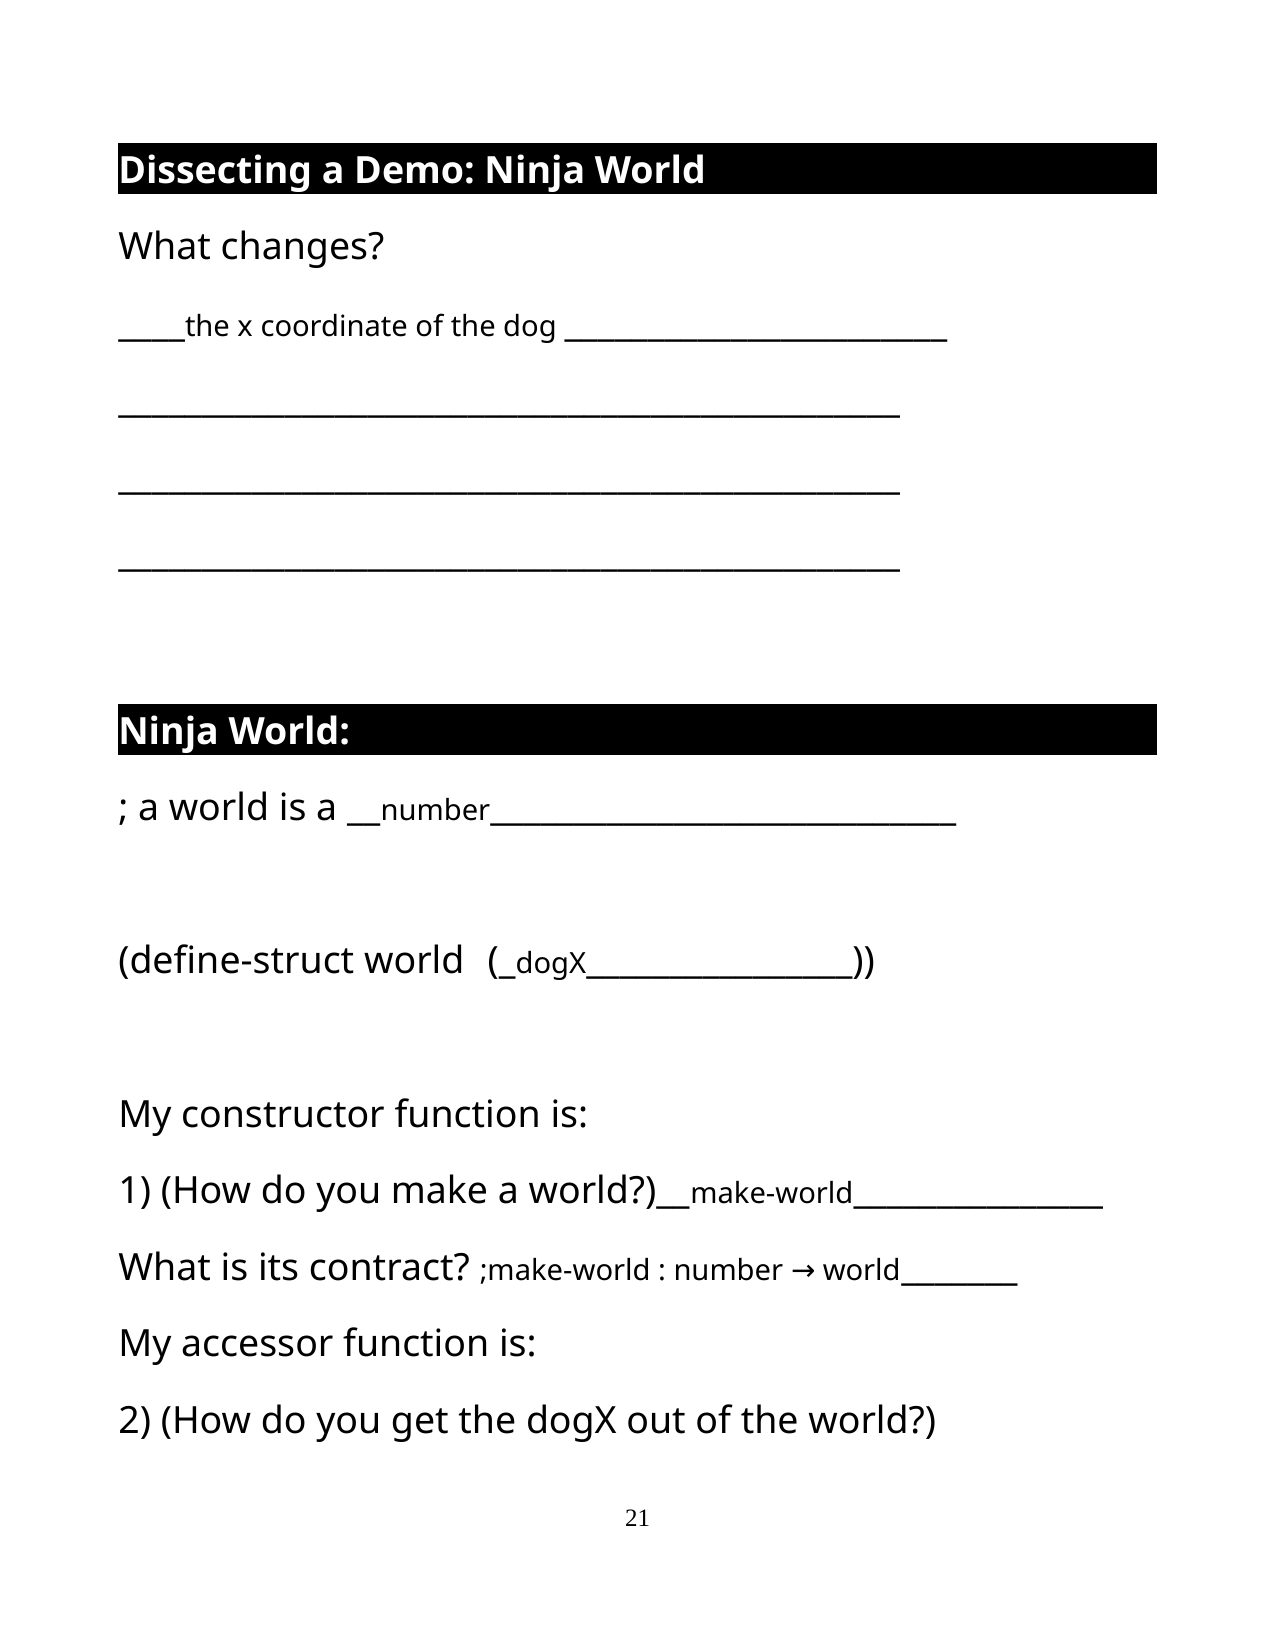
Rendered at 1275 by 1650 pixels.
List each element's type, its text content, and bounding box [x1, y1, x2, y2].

text _______________________________________________ [118, 449, 1157, 500]
text My constructor function is: [118, 1087, 1157, 1138]
text ____the x coordinate of the dog _______________________ [118, 296, 1157, 347]
subtitle Dissecting a Demo: Ninja World [118, 143, 1157, 194]
text My accessor function is: [118, 1317, 1157, 1368]
text _______________________________________________ [118, 373, 1157, 424]
text _______________________________________________ [118, 526, 1157, 577]
subtitle Ninja World: [118, 704, 1157, 755]
text What is its contract? ;make-world : number → world_______ [118, 1240, 1157, 1291]
text 1) (How do you make a world?)__make-world_______________ [118, 1163, 1157, 1214]
text 2) (How do you get the dogX out of the world?) [118, 1393, 1157, 1444]
text ; a world is a __number____________________________ [118, 781, 1157, 832]
text What changes? [118, 220, 1157, 271]
text (define-struct world (_dogX________________)) [118, 934, 1157, 985]
